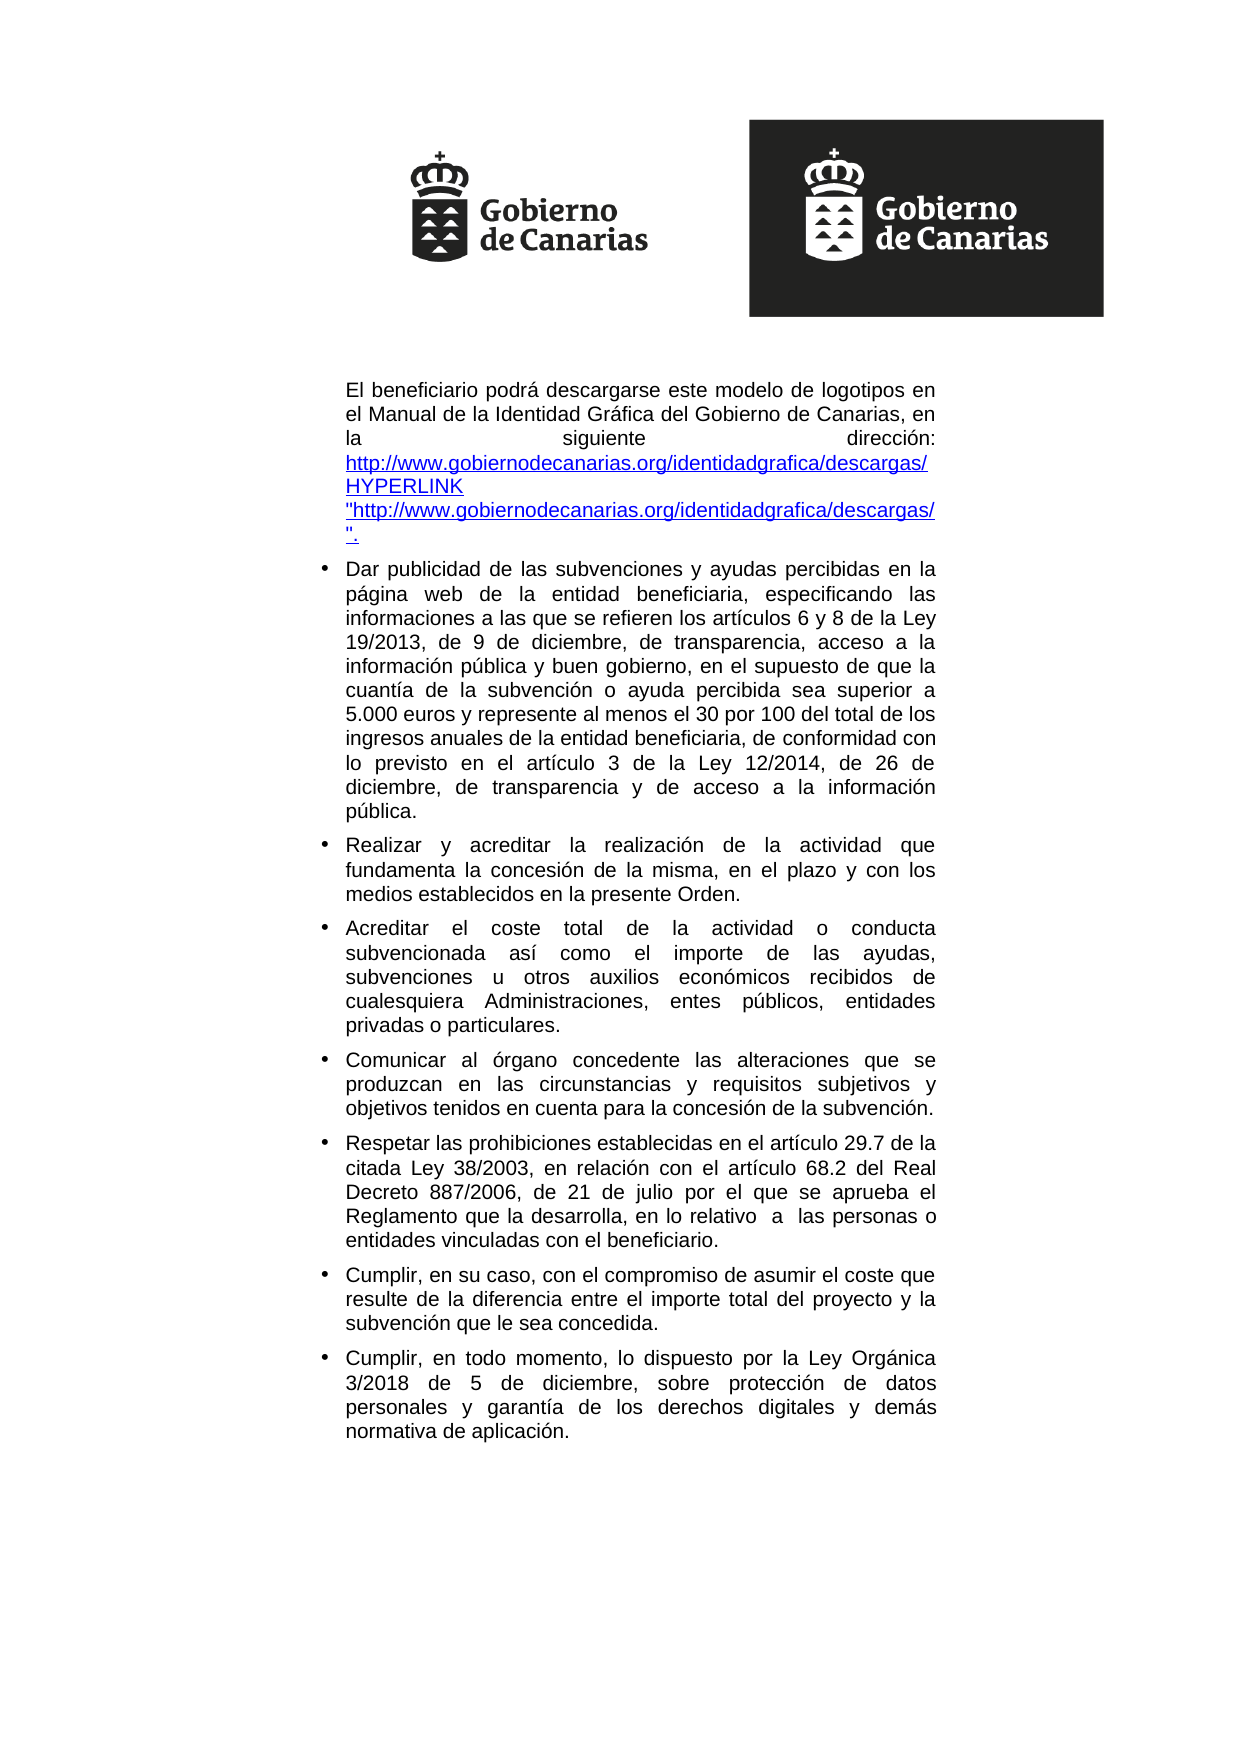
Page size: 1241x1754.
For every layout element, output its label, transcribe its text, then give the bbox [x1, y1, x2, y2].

list Cumplir, en su caso, con el compromiso de asumir el coste que resulte de la diferencia entre el importe total del proyecto y la subvención que le sea concedida. [321, 1263, 937, 1335]
list Comunicar al órgano concedente las alteraciones que se produzcan en las circunstancias y requisitos subjetivos y objetivos tenidos en cuenta para la concesión de la subvención. [321, 1048, 937, 1120]
list Dar publicidad de las subvenciones y ayudas percibidas en la página web de la entidad beneficiaria, especificando las informaciones a las que se refieren los artículos 6 y 8 de la Ley 19/2013, de 9 de diciembre, de transparencia, acceso a la información pública y buen gobierno, en el supuesto de que la cuantía de la subvención o ayuda percibida sea superior a 5.000 euros y represente al menos el 30 por 100 del total de los ingresos anuales de la entidad beneficiaria, de conformidad con lo previsto en el artículo 3 de la Ley 12/2014, de 26 de diciembre, de transparencia y de acceso a la información pública. [321, 557, 936, 822]
list Realizar y acreditar la realización de la actividad que fundamenta la concesión de la misma, en el plazo y con los medios establecidos en la presente Orden. [321, 833, 936, 906]
list Acreditar el coste total de la actividad o conducta subvencionada así como el importe de las ayudas, subvenciones u otros auxilios económicos recibidos de cualesquiera Administraciones, entes públicos, entidades privadas o particulares. [321, 916, 936, 1037]
text El beneficiario podrá descargarse este modelo de logotipos en el Manual de la Identidad Gráfica del Gobierno de Canarias, en la siguiente dirección: http://www.gobiernodecanarias.org/identidadgrafica/descargas/ HYPERLINK "http://www.gobiernodecanarias.org/identidadgrafica/descargas/". [345, 378, 936, 546]
list Cumplir, en todo momento, lo dispuesto por la Ley Orgánica 3/2018 de 5 de diciembre, sobre protección de datos personales y garantía de los derechos digitales y demás normativa de aplicación. [321, 1346, 937, 1443]
list Respetar las prohibiciones establecidas en el artículo 29.7 de la citada Ley 38/2003, en relación con el artículo 68.2 del Real Decreto 887/2006, de 21 de julio por el que se aprueba el Reglamento que la desarrolla, en lo relativo a las personas o entidades vinculadas con el beneficiario. [321, 1131, 937, 1252]
